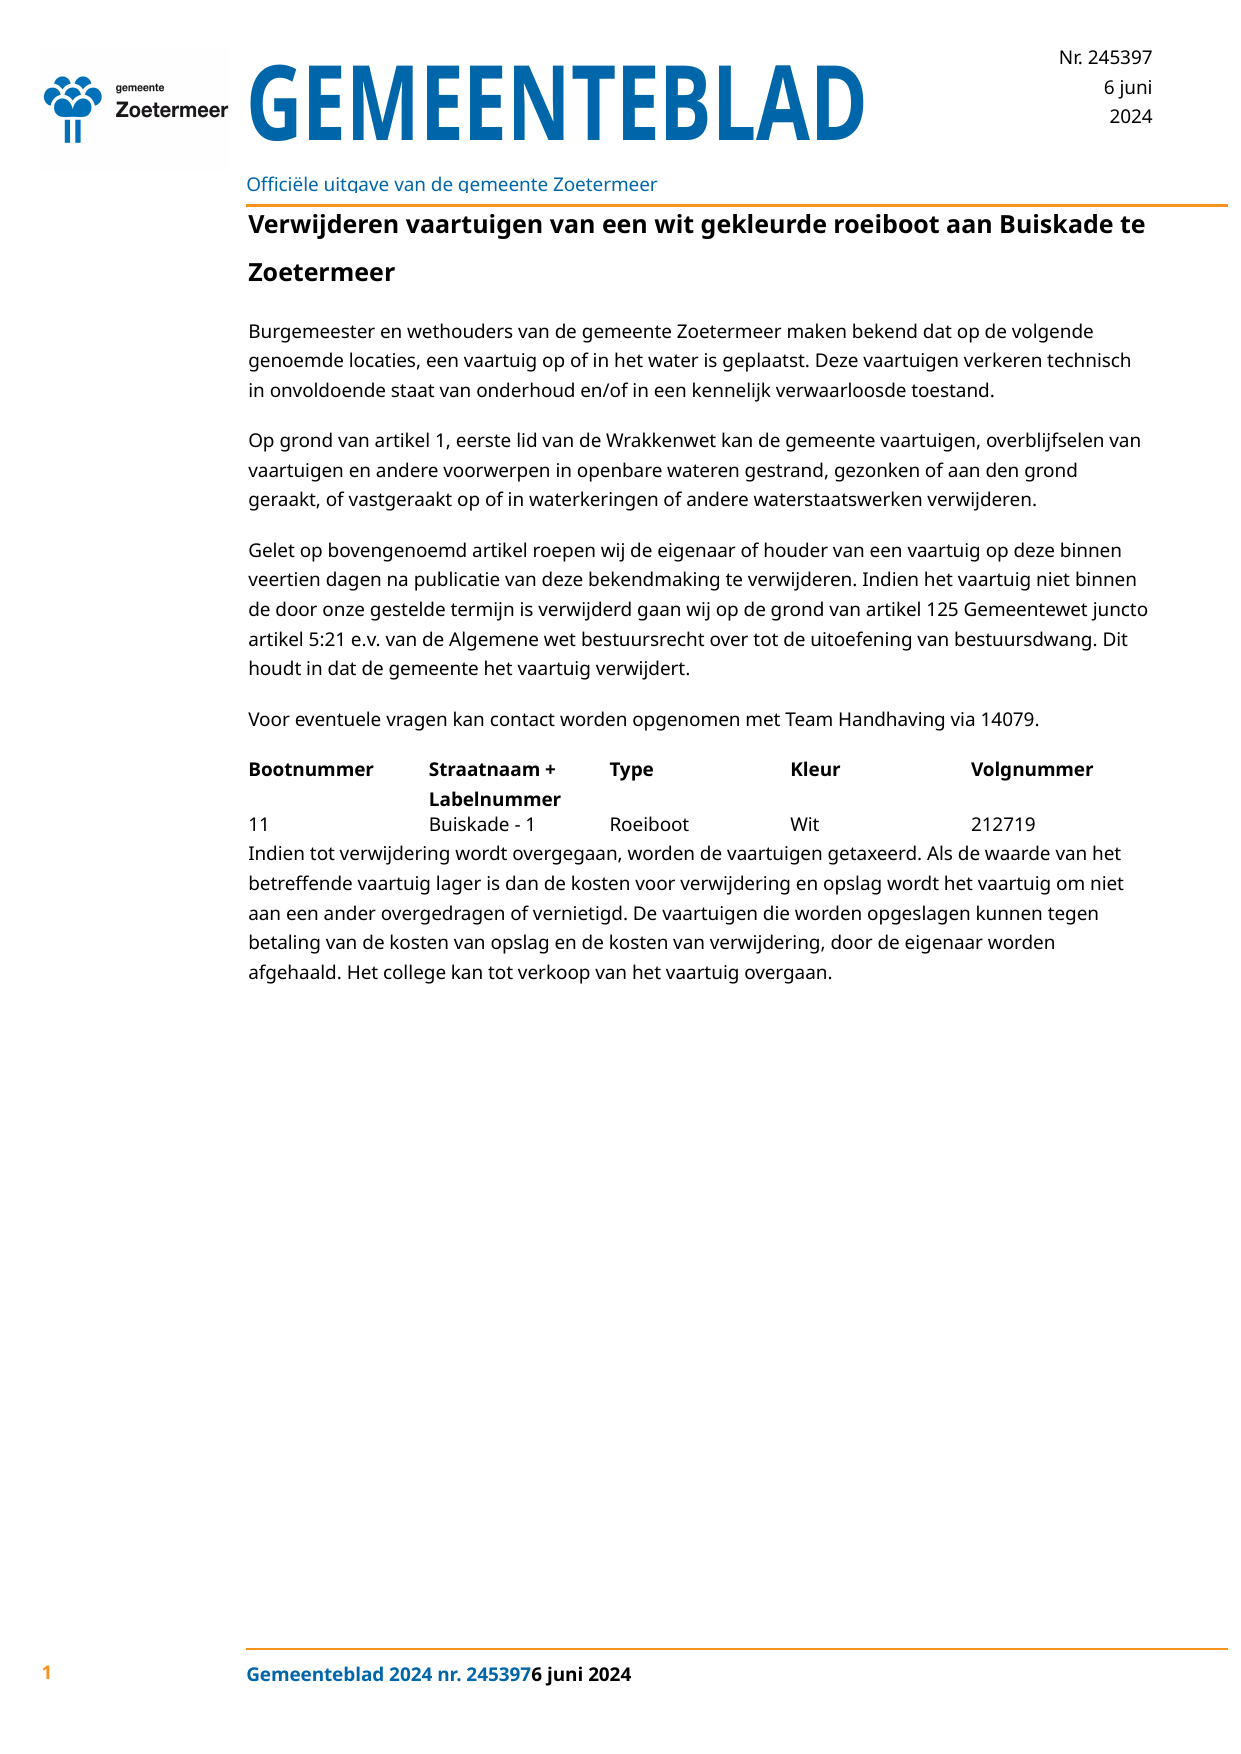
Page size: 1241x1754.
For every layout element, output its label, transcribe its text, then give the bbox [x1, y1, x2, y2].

text Op grond van artikel 1, eerste lid van de Wrakkenwet kan de gemeente vaartuigen, overblijfselen van vaartuigen en andere voorwerpen in openbare wateren gestrand, gezonken of aan den grond geraakt, of vastgeraakt op of in waterkeringen of andere waterstaatswerken verwijderen. [248, 427, 1152, 512]
table_header Kleur [790, 756, 971, 812]
text Burgemeester en wethouders van de gemeente Zoetermeer maken bekend dat op de volgende genoemde locaties, een vaartuig op of in het water is geplaatst. Deze vaartuigen verkeren technisch in onvoldoende staat van onderhoud en/of in een kennelijk verwaarloosde toestand. [248, 318, 1152, 403]
table_cell Buiskade - 1 [429, 812, 609, 837]
table_header Volgnummer [971, 756, 1152, 812]
text Voor eventuele vragen kan contact worden opgenomen met Team Handhaving via 14079. [248, 706, 1152, 732]
table_cell 212719 [971, 812, 1152, 837]
text Verwijderen vaartuigen van een wit gekleurde roeiboot aan Buiskade te Zoetermeer [248, 207, 1152, 288]
table_header Bootnummer [248, 756, 429, 812]
table_cell 11 [248, 812, 429, 837]
picture [41, 47, 231, 172]
table_cell Roeiboot [609, 812, 790, 837]
table_cell Wit [790, 812, 971, 837]
text Indien tot verwijdering wordt overgegaan, worden de vaartuigen getaxeerd. Als de waarde van het betreffende vaartuig lager is dan de kosten voor verwijdering en opslag wordt het vaartuig om niet aan een ander overgedragen of vernietigd. De vaartuigen die worden opgeslagen kunnen tegen betaling van de kosten van opslag en de kosten van verwijdering, door de eigenaar worden afgehaald. Het college kan tot verkoop van het vaartuig overgaan. [248, 841, 1152, 985]
text Gelet op bovengenoemd artikel roepen wij de eigenaar of houder van een vaartuig op deze binnen veertien dagen na publicatie van deze bekendmaking te verwijderen. Indien het vaartuig niet binnen de door onze gestelde termijn is verwijderd gaan wij op de grond van artikel 125 Gemeentewet juncto artikel 5:21 e.v. van de Algemene wet bestuursrecht over tot de uitoefening van bestuursdwang. Dit houdt in dat de gemeente het vaartuig verwijdert. [248, 537, 1152, 681]
table_header Straatnaam + Labelnummer [429, 756, 609, 812]
table_header Type [609, 756, 790, 812]
